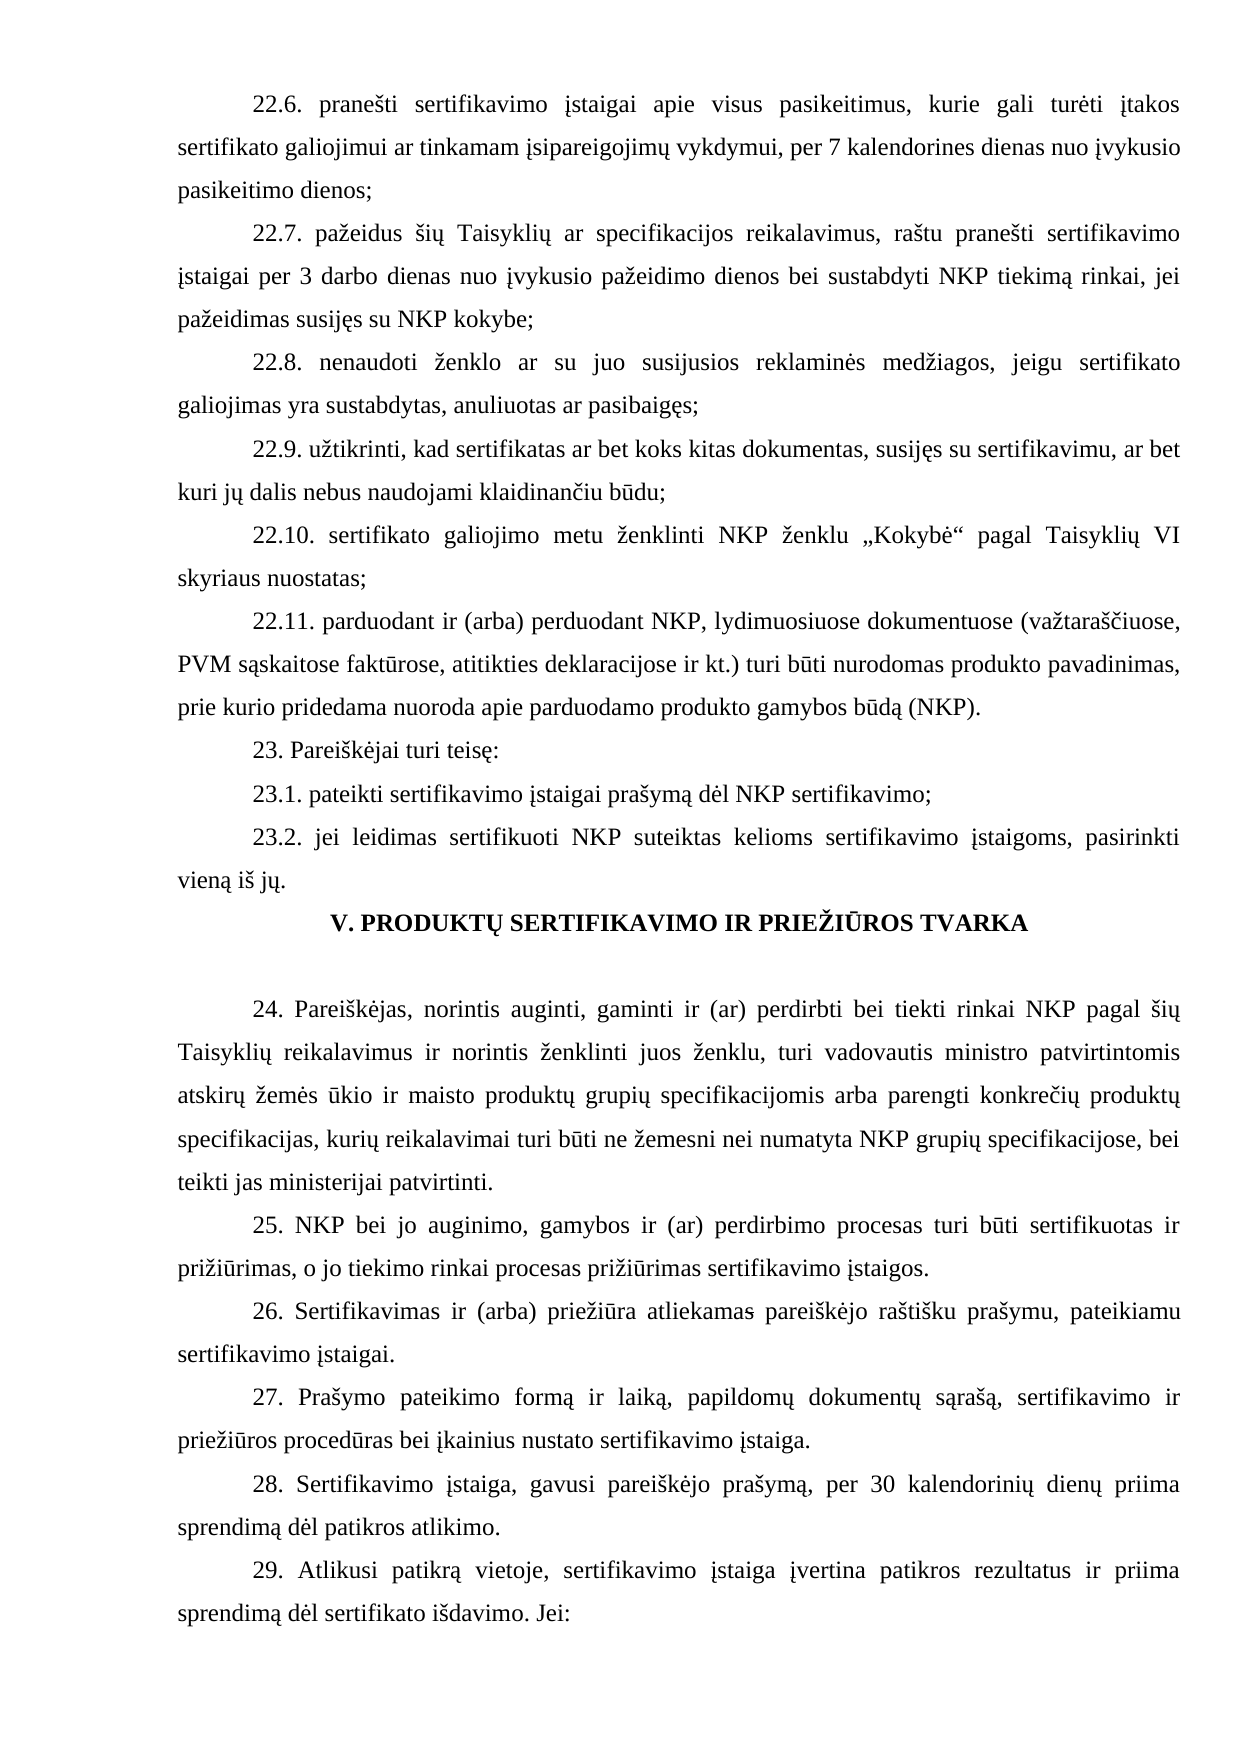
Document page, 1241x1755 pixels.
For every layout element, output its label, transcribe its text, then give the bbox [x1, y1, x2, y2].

text 22.6. pranešti sertifikavimo įstaigai apie visus pasikeitimus, kurie gali turėti įtakos sertifikato galiojimui ar tinkamam įsipareigojimų vykdymui, per 7 kalendorines dienas nuo įvykusio pasikeitimo dienos; [177, 89, 1181, 204]
text 22.11. parduodant ir (arba) perduodant NKP, lydimuosiuose dokumentuose (važtaraščiuose, PVM sąskaitose faktūrose, atitikties deklaracijose ir kt.) turi būti nurodomas produkto pavadinimas, prie kurio pridedama nuoroda apie parduodamo produkto gamybos būdą (NKP). [177, 606, 1181, 721]
text V. PRODUKTŲ SERTIFIKAVIMO IR PRIEŽIŪROS TVARKA [177, 908, 1181, 937]
text 29. Atlikusi patikrą vietoje, sertifikavimo įstaiga įvertina patikros rezultatus ir priima sprendimą dėl sertifikato išdavimo. Jei: [177, 1555, 1181, 1627]
text 25. NKP bei jo auginimo, gamybos ir (ar) perdirbimo procesas turi būti sertifikuotas ir prižiūrimas, o jo tiekimo rinkai procesas prižiūrimas sertifikavimo įstaigos. [177, 1210, 1181, 1282]
text 26. Sertifikavimas ir (arba) priežiūra atliekamas pareiškėjo raštišku prašymu, pateikiamu sertifikavimo įstaigai. [177, 1296, 1181, 1368]
text 24. Pareiškėjas, norintis auginti, gaminti ir (ar) perdirbti bei tiekti rinkai NKP pagal šių Taisyklių reikalavimus ir norintis ženklinti juos ženklu, turi vadovautis ministro patvirtintomis atskirų žemės ūkio ir maisto produktų grupių specifikacijomis arba parengti konkrečių produktų specifikacijas, kurių reikalavimai turi būti ne žemesni nei numatyta NKP grupių specifikacijose, bei teikti jas ministerijai patvirtinti. [177, 994, 1181, 1196]
text 23. Pareiškėjai turi teisę: [177, 736, 1181, 764]
text 23.1. pateikti sertifikavimo įstaigai prašymą dėl NKP sertifikavimo; [177, 779, 1181, 807]
text 23.2. jei leidimas sertifikuoti NKP suteiktas kelioms sertifikavimo įstaigoms, pasirinkti vieną iš jų. [177, 822, 1181, 894]
text 27. Prašymo pateikimo formą ir laiką, papildomų dokumentų sąrašą, sertifikavimo ir priežiūros procedūras bei įkainius nustato sertifikavimo įstaiga. [177, 1382, 1181, 1454]
text 22.9. užtikrinti, kad sertifikatas ar bet koks kitas dokumentas, susijęs su sertifikavimu, ar bet kuri jų dalis nebus naudojami klaidinančiu būdu; [177, 434, 1181, 506]
text 22.10. sertifikato galiojimo metu ženklinti NKP ženklu „Kokybė“ pagal Taisyklių VI skyriaus nuostatas; [177, 520, 1181, 592]
text 22.7. pažeidus šių Taisyklių ar specifikacijos reikalavimus, raštu pranešti sertifikavimo įstaigai per 3 darbo dienas nuo įvykusio pažeidimo dienos bei sustabdyti NKP tiekimą rinkai, jei pažeidimas susijęs su NKP kokybe; [177, 218, 1181, 333]
text 28. Sertifikavimo įstaiga, gavusi pareiškėjo prašymą, per 30 kalendorinių dienų priima sprendimą dėl patikros atlikimo. [177, 1469, 1181, 1541]
text 22.8. nenaudoti ženklo ar su juo susijusios reklaminės medžiagos, jeigu sertifikato galiojimas yra sustabdytas, anuliuotas ar pasibaigęs; [177, 347, 1181, 419]
